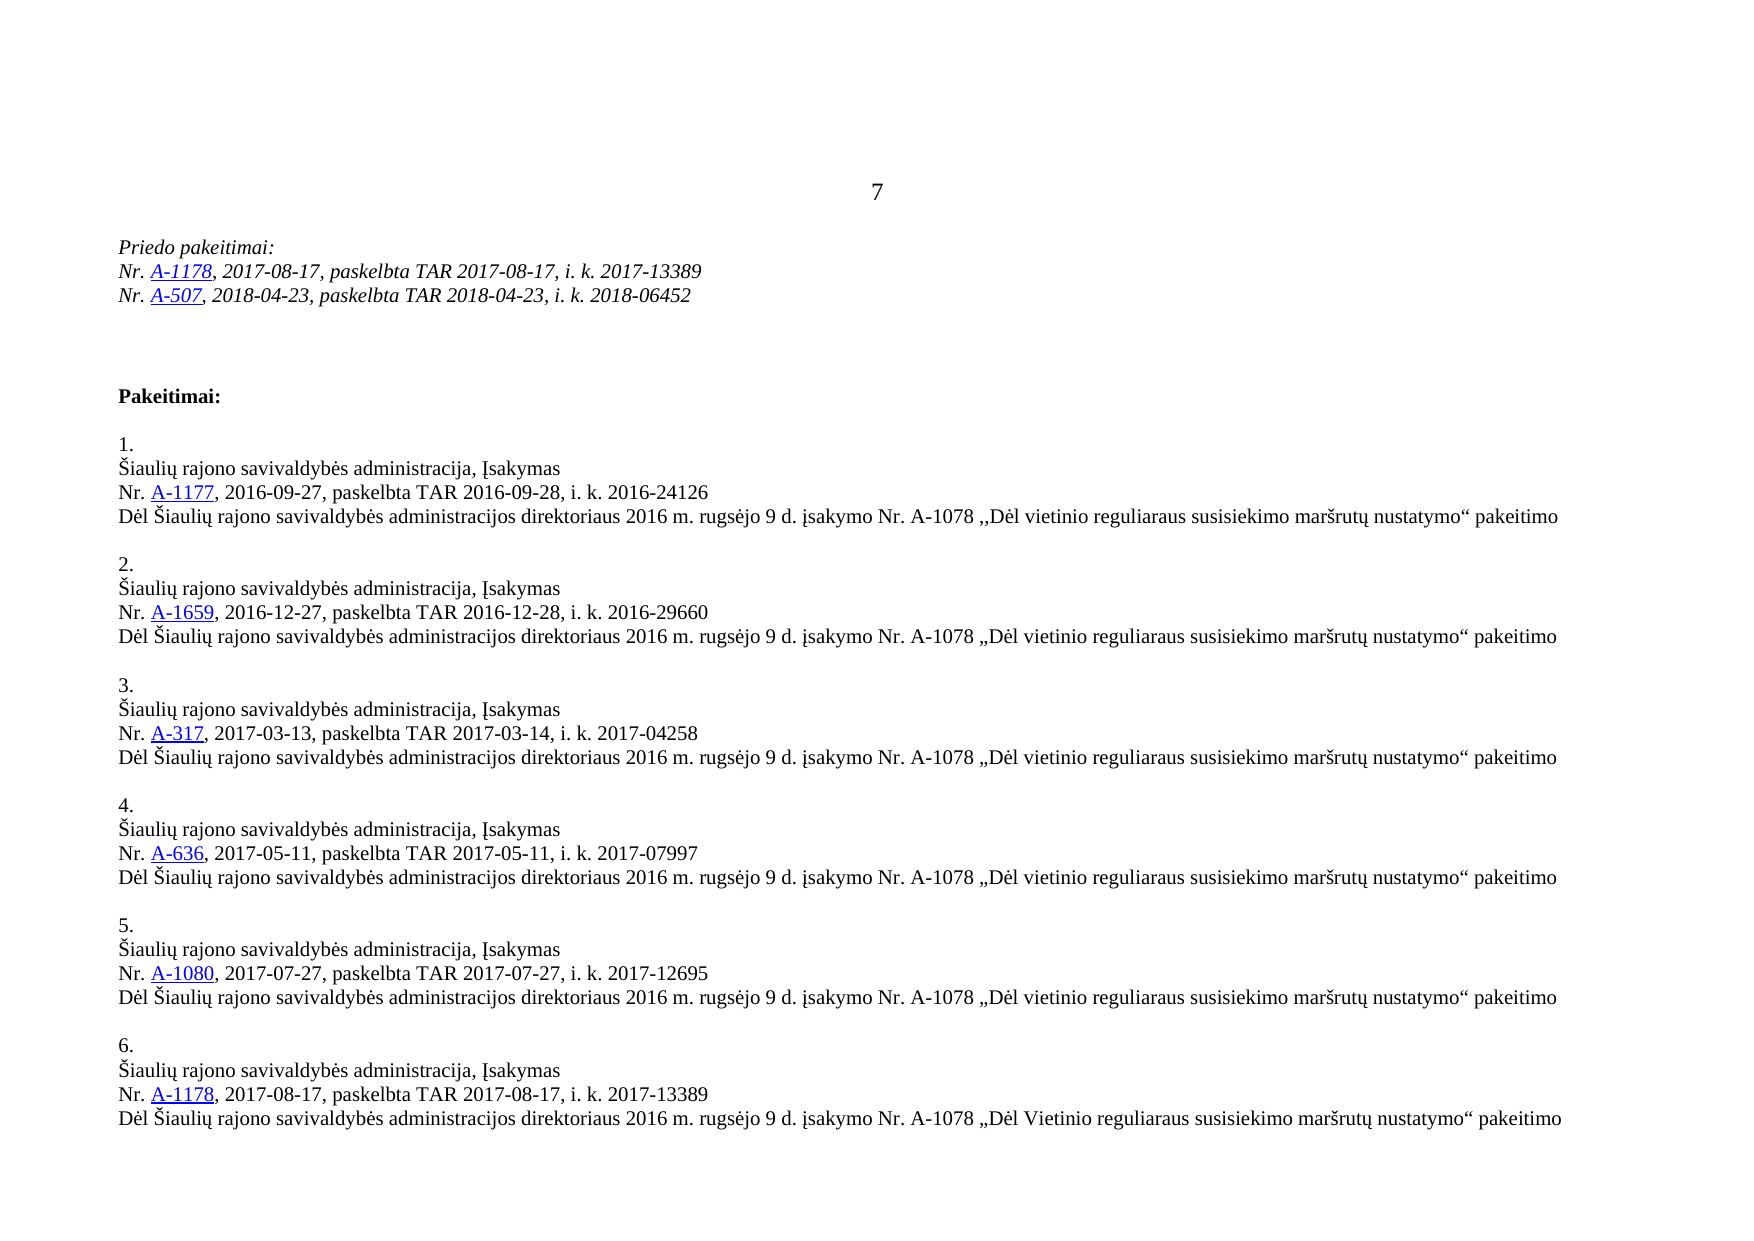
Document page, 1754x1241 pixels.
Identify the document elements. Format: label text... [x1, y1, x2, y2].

text Dėl Šiaulių rajono savivaldybės administracijos direktoriaus 2016 m. rugsėjo 9 d. įsakymo Nr. A-1078 „Dėl vietinio reguliaraus susisiekimo maršrutų nustatymo“ pakeitimo [118, 624, 1636, 648]
text 3. [118, 672, 1636, 697]
text 2. [118, 552, 1636, 576]
text Šiaulių rajono savivaldybės administracija, Įsakymas [118, 937, 1636, 961]
text 5. [118, 913, 1636, 937]
text Pakeitimai: [118, 384, 1636, 408]
text Nr. A-1178, 2017-08-17, paskelbta TAR 2017-08-17, i. k. 2017-13389 [118, 1082, 1636, 1106]
text Šiaulių rajono savivaldybės administracija, Įsakymas [118, 1057, 1636, 1082]
text Nr. A-1080, 2017-07-27, paskelbta TAR 2017-07-27, i. k. 2017-12695 [118, 961, 1636, 985]
text Priedo pakeitimai: [118, 235, 1636, 259]
text Dėl Šiaulių rajono savivaldybės administracijos direktoriaus 2016 m. rugsėjo 9 d. įsakymo Nr. A-1078 „Dėl vietinio reguliaraus susisiekimo maršrutų nustatymo“ pakeitimo [118, 865, 1636, 889]
text 6. [118, 1033, 1636, 1057]
text Šiaulių rajono savivaldybės administracija, Įsakymas [118, 576, 1636, 600]
text Nr. A-636, 2017-05-11, paskelbta TAR 2017-05-11, i. k. 2017-07997 [118, 841, 1636, 865]
text Nr. A-1178, 2017-08-17, paskelbta TAR 2017-08-17, i. k. 2017-13389 [118, 259, 1636, 283]
text Nr. A-507, 2018-04-23, paskelbta TAR 2018-04-23, i. k. 2018-06452 [118, 283, 1636, 307]
text Šiaulių rajono savivaldybės administracija, Įsakymas [118, 817, 1636, 841]
text 4. [118, 793, 1636, 817]
text 1. [118, 432, 1636, 456]
text Dėl Šiaulių rajono savivaldybės administracijos direktoriaus 2016 m. rugsėjo 9 d. įsakymo Nr. A-1078 „Dėl vietinio reguliaraus susisiekimo maršrutų nustatymo“ pakeitimo [118, 985, 1636, 1009]
text Dėl Šiaulių rajono savivaldybės administracijos direktoriaus 2016 m. rugsėjo 9 d. įsakymo Nr. A-1078 „Dėl vietinio reguliaraus susisiekimo maršrutų nustatymo“ pakeitimo [118, 745, 1636, 769]
text Dėl Šiaulių rajono savivaldybės administracijos direktoriaus 2016 m. rugsėjo 9 d. įsakymo Nr. A-1078 ,,Dėl vietinio reguliaraus susisiekimo maršrutų nustatymo“ pakeitimo [118, 504, 1636, 528]
text Nr. A-317, 2017-03-13, paskelbta TAR 2017-03-14, i. k. 2017-04258 [118, 721, 1636, 745]
text Šiaulių rajono savivaldybės administracija, Įsakymas [118, 456, 1636, 480]
text Šiaulių rajono savivaldybės administracija, Įsakymas [118, 697, 1636, 721]
text Nr. A-1659, 2016-12-27, paskelbta TAR 2016-12-28, i. k. 2016-29660 [118, 600, 1636, 624]
text Nr. A-1177, 2016-09-27, paskelbta TAR 2016-09-28, i. k. 2016-24126 [118, 480, 1636, 504]
text Dėl Šiaulių rajono savivaldybės administracijos direktoriaus 2016 m. rugsėjo 9 d. įsakymo Nr. A-1078 „Dėl Vietinio reguliaraus susisiekimo maršrutų nustatymo“ pakeitimo [118, 1106, 1636, 1130]
